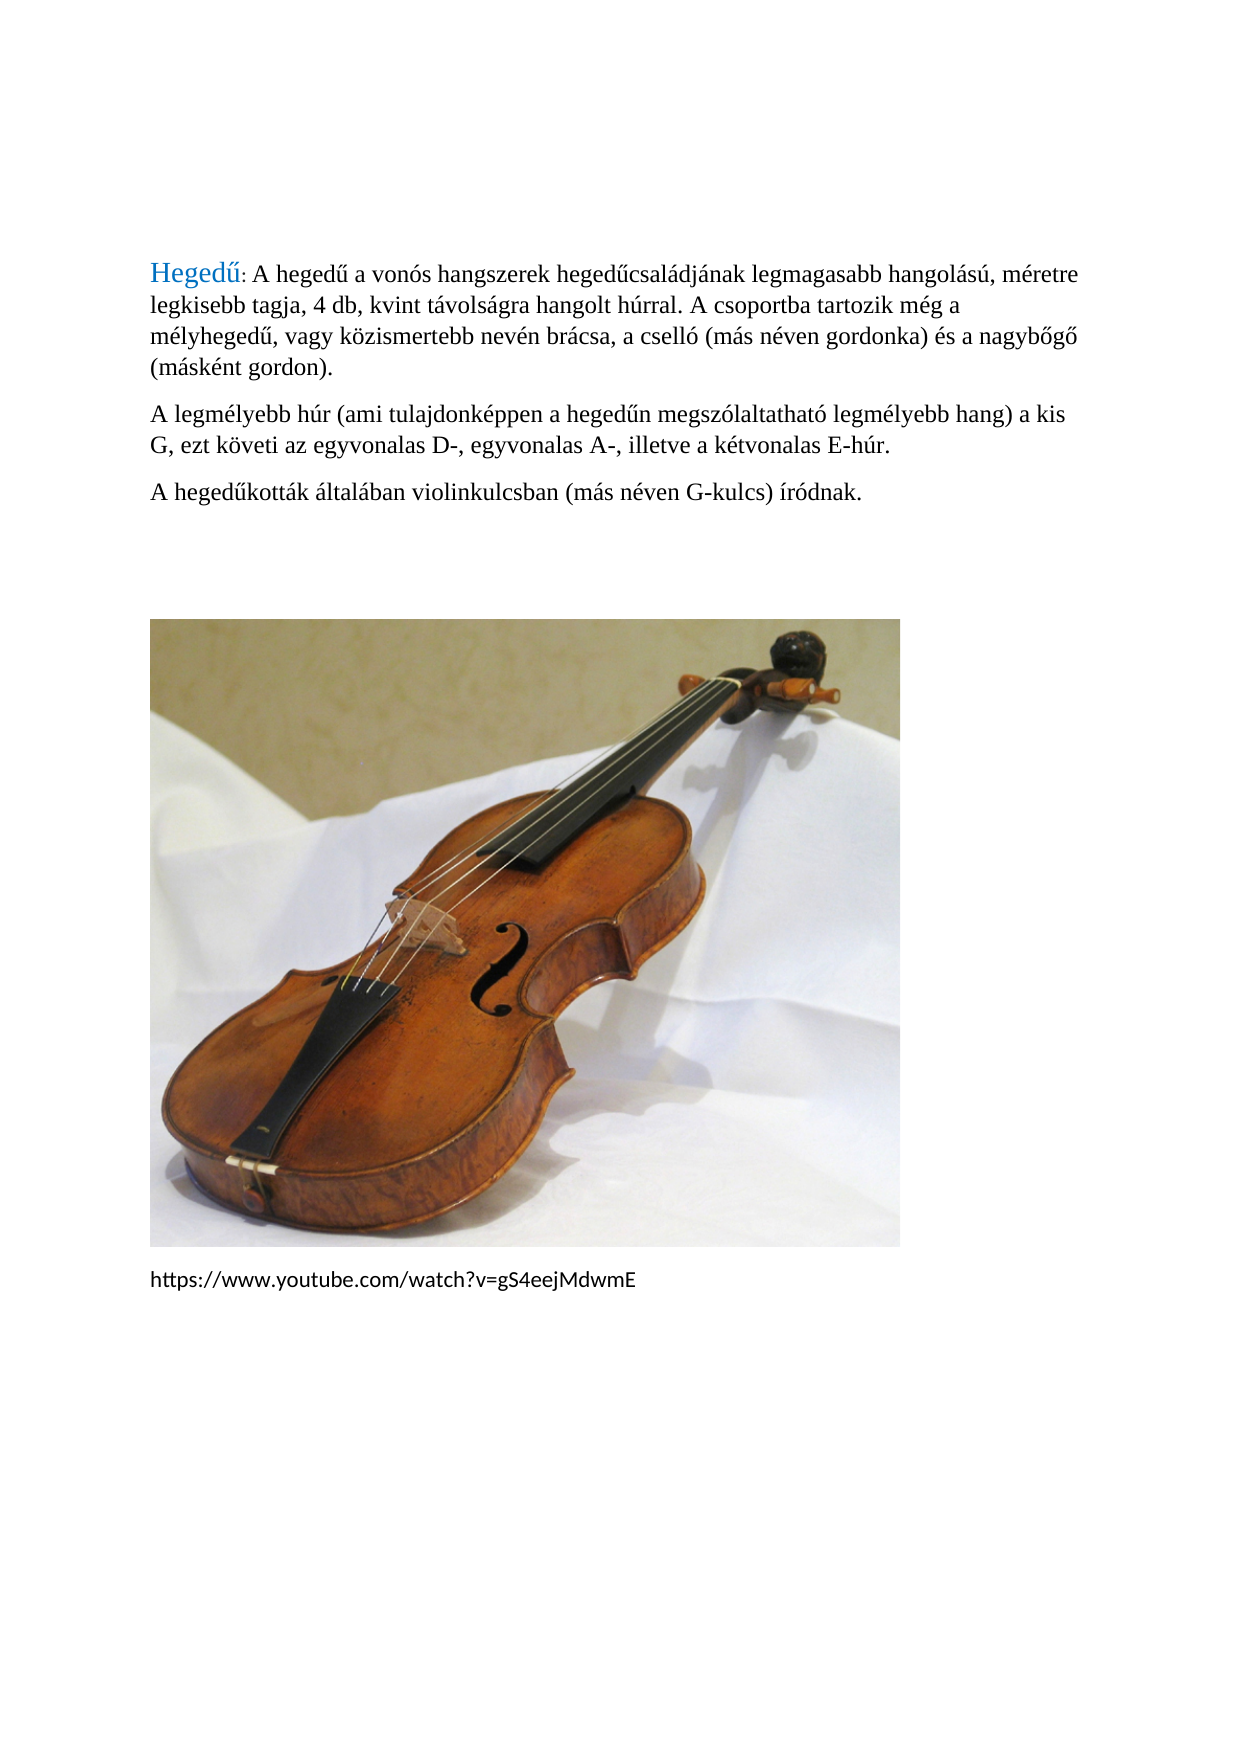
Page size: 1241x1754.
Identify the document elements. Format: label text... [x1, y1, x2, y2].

text Hegedű: A hegedű a vonós hangszerek hegedűcsaládjának legmagasabb hangolású, méretre legkisebb tagja, 4 db, kvint távolságra hangolt húrral. A csoportba tartozik még a mélyhegedű, vagy közismertebb nevén brácsa, a cselló (más néven gordonka) és a nagybőgő (másként gordon). [150, 255, 1090, 381]
text A hegedűkották általában violinkulcsban (más néven G-kulcs) íródnak. [150, 477, 1090, 506]
text https://www.youtube.com/watch?v=gS4eejMdwmE [150, 1265, 1090, 1293]
text A legmélyebb húr (ami tulajdonképpen a hegedűn megszólaltatható legmélyebb hang) a kis G, ezt követi az egyvonalas D-, egyvonalas A-, illetve a kétvonalas E-húr. [150, 399, 1090, 459]
